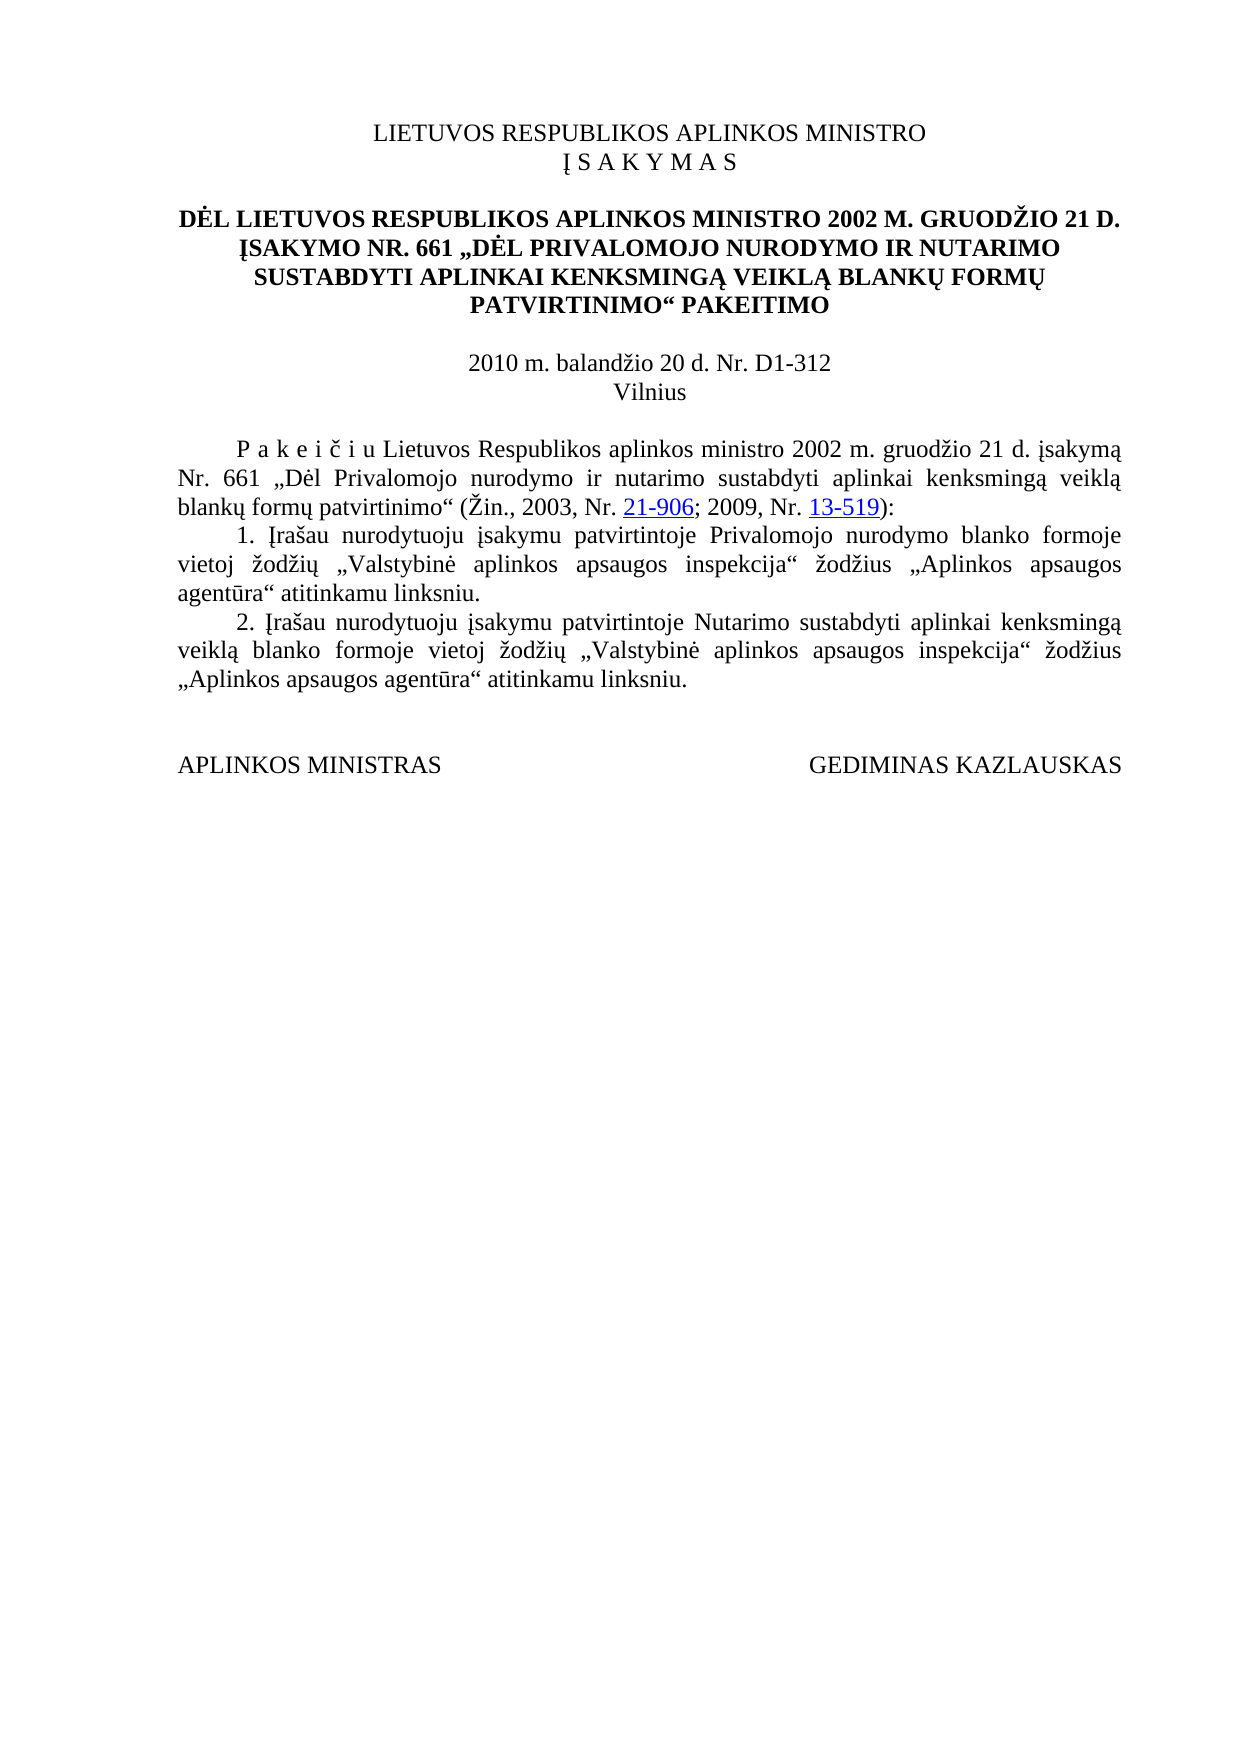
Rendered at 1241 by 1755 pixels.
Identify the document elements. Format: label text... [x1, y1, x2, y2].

text LIETUVOS RESPUBLIKOS APLINKOS MINISTRO [177, 118, 1122, 147]
text 2. Įrašau nurodytuoju įsakymu patvirtintoje Nutarimo sustabdyti aplinkai kenksmingą veiklą blanko formoje vietoj žodžių „Valstybinė aplinkos apsaugos inspekcija“ žodžius „Aplinkos apsaugos agentūra“ atitinkamu linksniu. [177, 607, 1122, 693]
text Į S A K Y M A S [177, 147, 1122, 176]
text Vilnius [177, 377, 1122, 406]
text 1. Įrašau nurodytuoju įsakymu patvirtintoje Privalomojo nurodymo blanko formoje vietoj žodžių „Valstybinė aplinkos apsaugos inspekcija“ žodžius „Aplinkos apsaugos agentūra“ atitinkamu linksniu. [177, 521, 1122, 607]
text 2010 m. balandžio 20 d. Nr. D1-312 [177, 348, 1122, 377]
text DĖL LIETUVOS RESPUBLIKOS APLINKOS MINISTRO 2002 M. GRUODŽIO 21 D. ĮSAKYMO Nr. 661 „DĖL PRIVALOMOJO NURODYMO IR NUTARIMO SUSTABDYTI APLINKAI KENKSMINGĄ VEIKLĄ BLANKŲ FORMŲ PATVIRTINIMO“ PAKEITIMO [177, 204, 1122, 319]
text P a k e i č i u Lietuvos Respublikos aplinkos ministro 2002 m. gruodžio 21 d. įsakymą Nr. 661 „Dėl Privalomojo nurodymo ir nutarimo sustabdyti aplinkai kenksmingą veiklą blankų formų patvirtinimo“ (Žin., 2003, Nr. 21-906; 2009, Nr. 13-519): [177, 434, 1122, 521]
text Aplinkos ministras Gediminas Kazlauskas [177, 751, 1122, 779]
